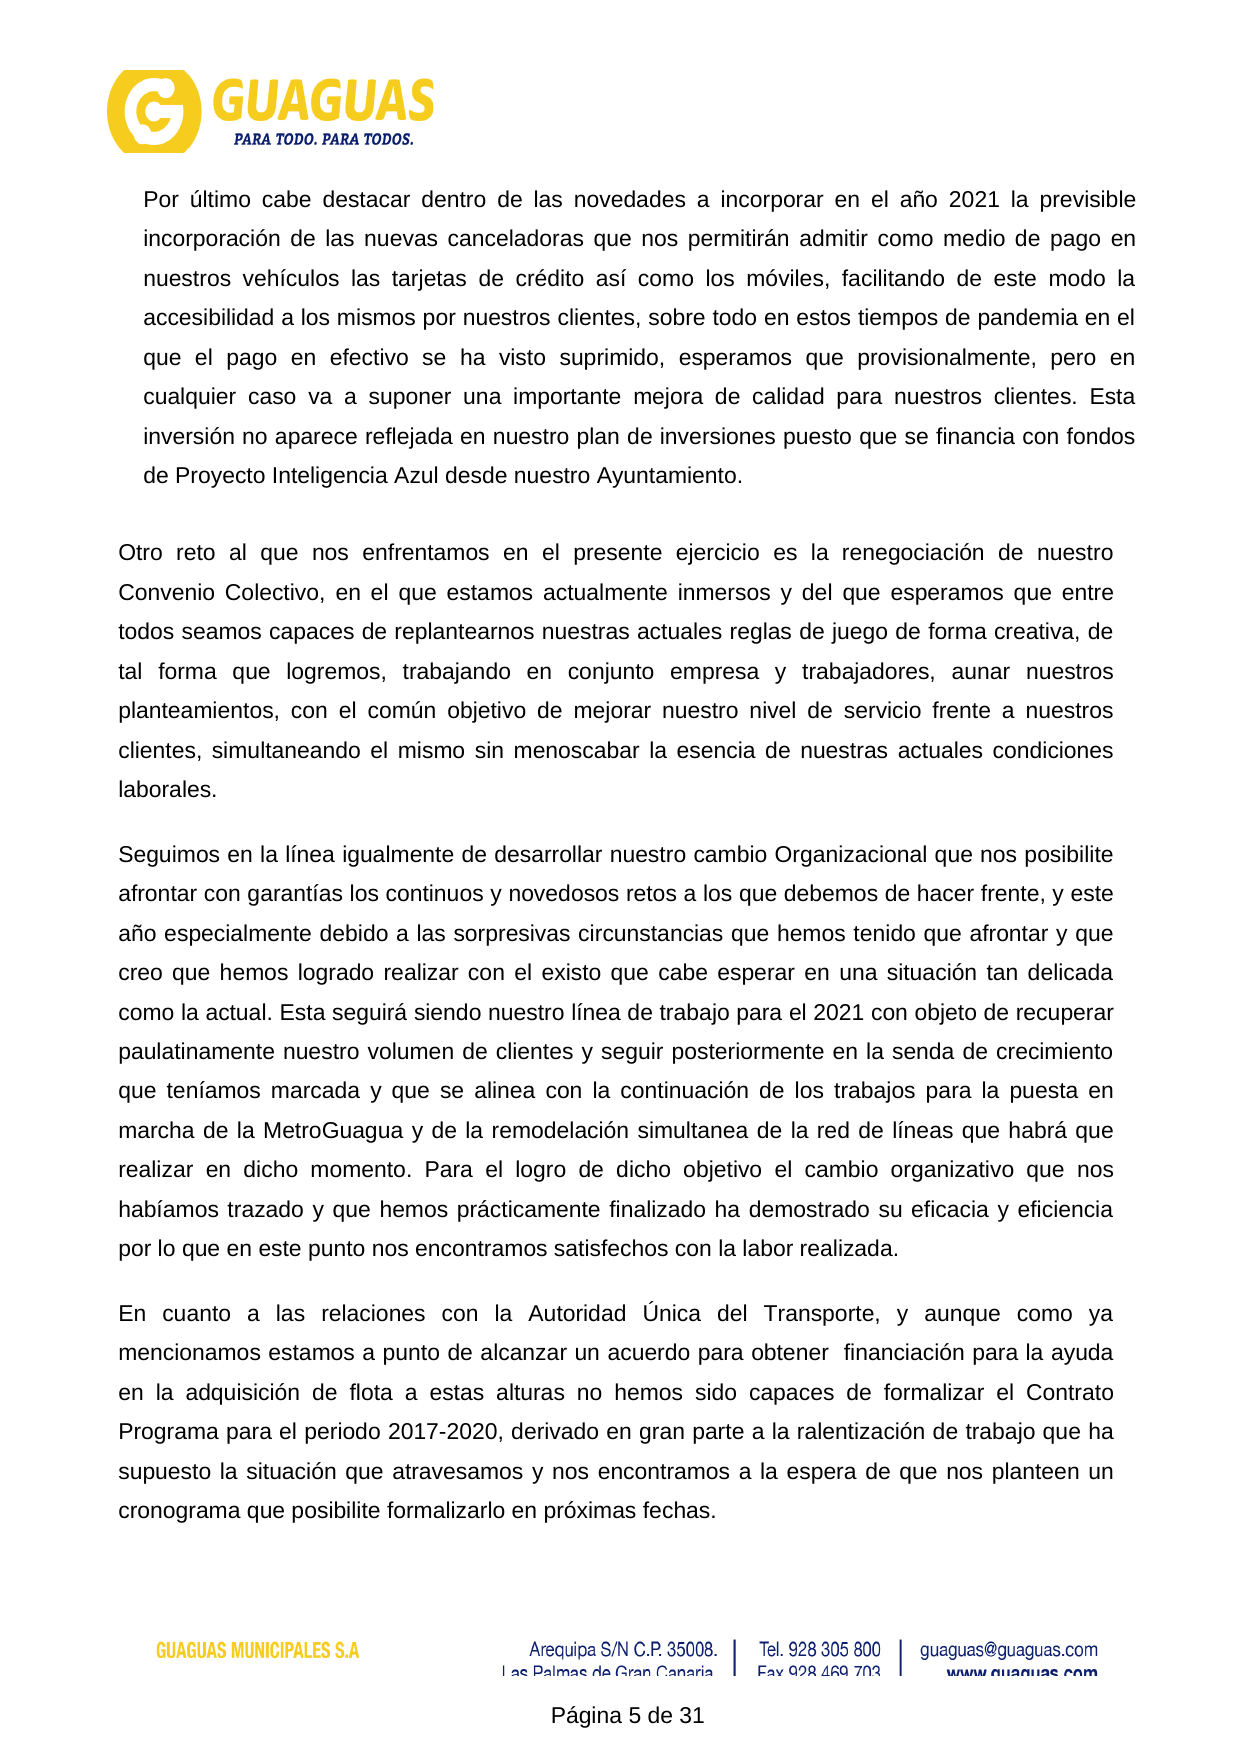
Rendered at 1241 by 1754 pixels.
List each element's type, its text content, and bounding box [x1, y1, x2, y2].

text En cuanto a las relaciones con la Autoridad Única del Transporte, y aunque como ya mencionamos estamos a punto de alcanzar un acuerdo para obtener financiación para la ayuda en la adquisición de flota a estas alturas no hemos sido capaces de formalizar el Contrato Programa para el periodo 2017-2020, derivado en gran parte a la ralentización de trabajo que ha supuesto la situación que atravesamos y nos encontramos a la espera de que nos planteen un cronograma que posibilite formalizarlo en próximas fechas. [118, 1300, 1114, 1524]
text Otro reto al que nos enfrentamos en el presente ejercicio es la renegociación de nuestro Convenio Colectivo, en el que estamos actualmente inmersos y del que esperamos que entre todos seamos capaces de replantearnos nuestras actuales reglas de juego de forma creativa, de tal forma que logremos, trabajando en conjunto empresa y trabajadores, aunar nuestros planteamientos, con el común objetivo de mejorar nuestro nivel de servicio frente a nuestros clientes, simultaneando el mismo sin menoscabar la esencia de nuestras actuales condiciones laborales. [118, 539, 1114, 802]
text Por último cabe destacar dentro de las novedades a incorporar en el año 2021 la previsible incorporación de las nuevas canceladoras que nos permitirán admitir como medio de pago en nuestros vehículos las tarjetas de crédito así como los móviles, facilitando de este modo la accesibilidad a los mismos por nuestros clientes, sobre todo en estos tiempos de pandemia en el que el pago en efectivo se ha visto suprimido, esperamos que provisionalmente, pero en cualquier caso va a suponer una importante mejora de calidad para nuestros clientes. Esta inversión no aparece reflejada en nuestro plan de inversiones puesto que se financia con fondos de Proyecto Inteligencia Azul desde nuestro Ayuntamiento. [143, 186, 1137, 489]
text Seguimos en la línea igualmente de desarrollar nuestro cambio Organizacional que nos posibilite afrontar con garantías los continuos y novedosos retos a los que debemos de hacer frente, y este año especialmente debido a las sorpresivas circunstancias que hemos tenido que afrontar y que creo que hemos logrado realizar con el existo que cabe esperar en una situación tan delicada como la actual. Esta seguirá siendo nuestro línea de trabajo para el 2021 con objeto de recuperar paulatinamente nuestro volumen de clientes y seguir posteriormente en la senda de crecimiento que teníamos marcada y que se alinea con la continuación de los trabajos para la puesta en marcha de la MetroGuagua y de la remodelación simultanea de la red de líneas que habrá que realizar en dicho momento. Para el logro de dicho objetivo el cambio organizativo que nos habíamos trazado y que hemos prácticamente finalizado ha demostrado su eficacia y eficiencia por lo que en este punto nos encontramos satisfechos con la labor realizada. [118, 841, 1114, 1262]
